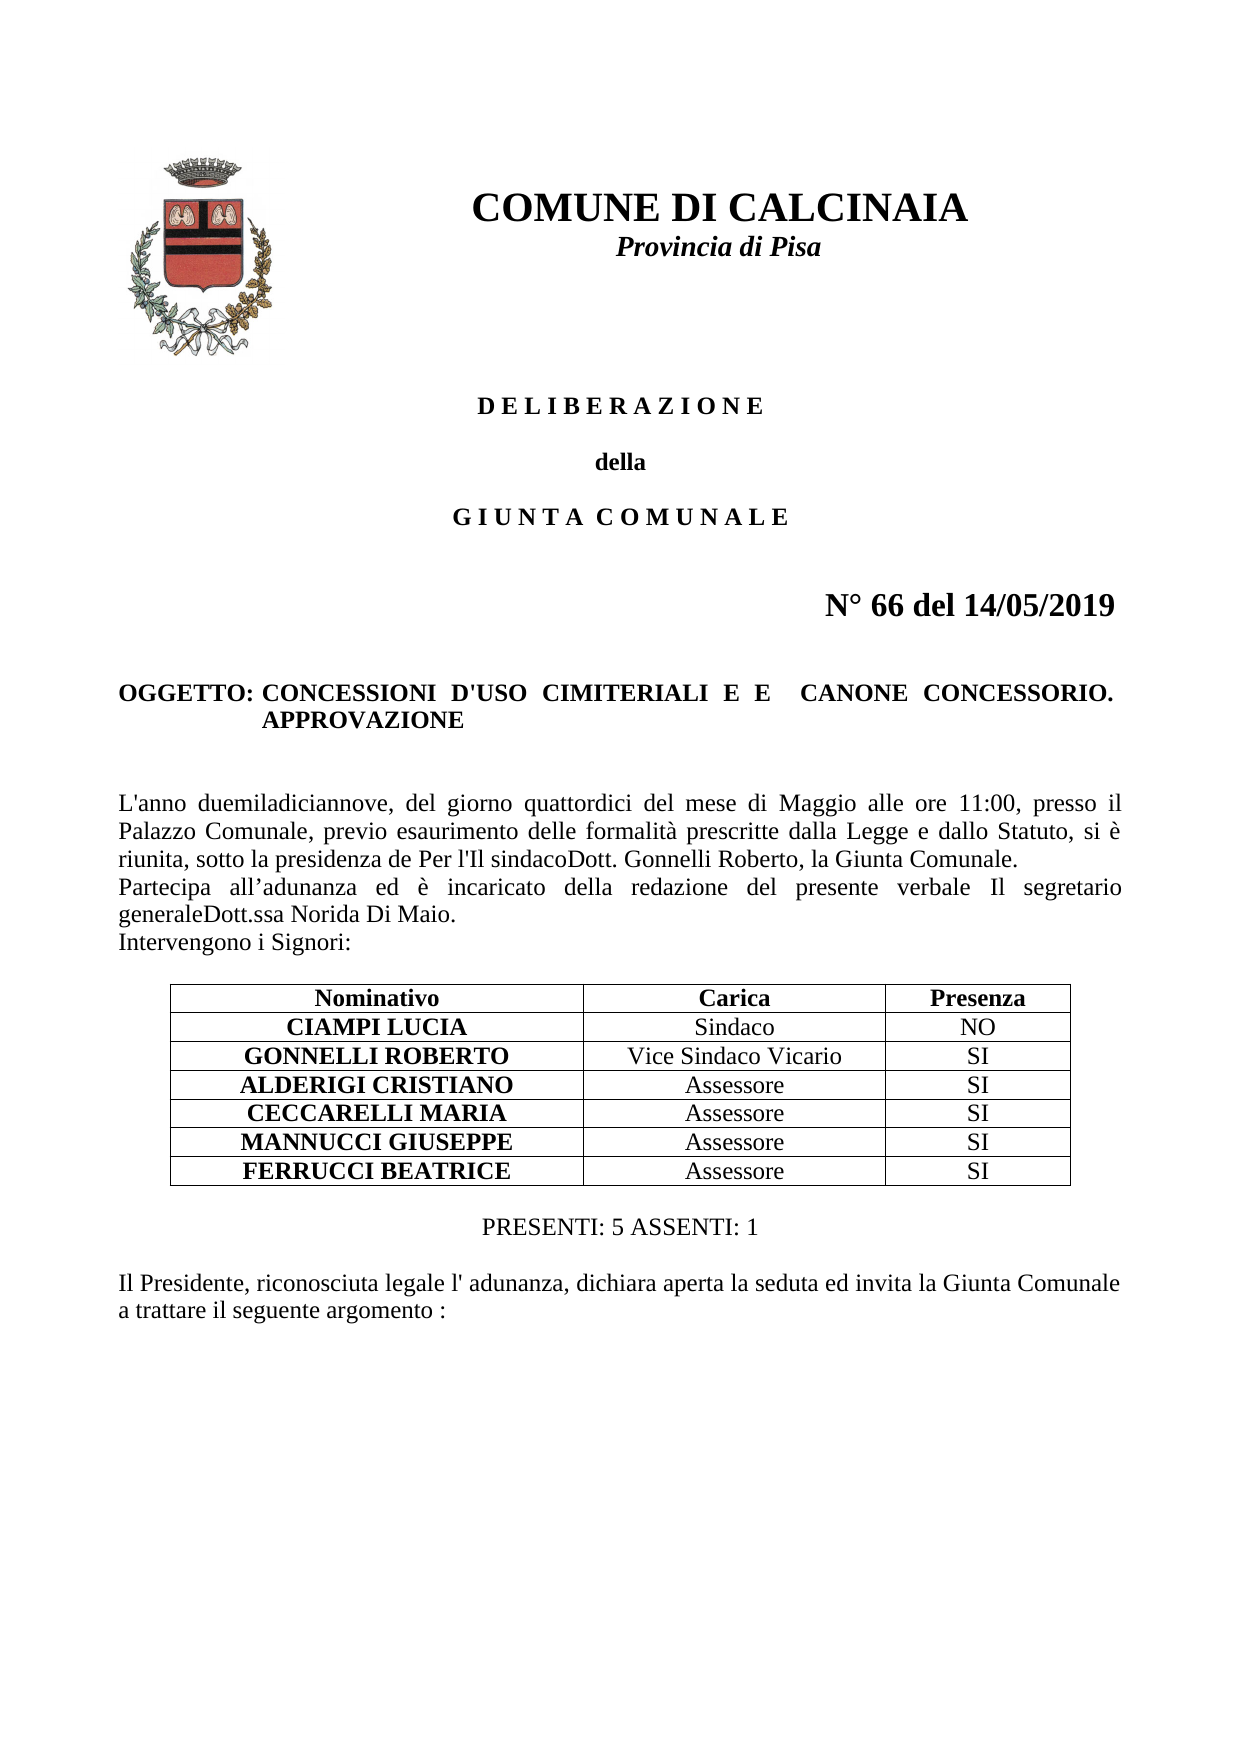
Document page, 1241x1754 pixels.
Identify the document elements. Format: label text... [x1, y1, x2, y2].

table_cell SI [886, 1042, 1070, 1070]
table_cell GONNELLI ROBERTO [171, 1042, 583, 1070]
table_header [285, 148, 310, 365]
table_cell Vice Sindaco Vicario [584, 1042, 885, 1070]
table_cell SI [886, 1128, 1070, 1156]
table_header [111, 148, 118, 365]
table_cell ALDERIGI CRISTIANO [171, 1071, 583, 1098]
table_header [111, 586, 620, 623]
table_header N° 66 del 14/05/2019 [620, 586, 1122, 623]
table_header OGGETTO: [111, 679, 254, 734]
table_cell Assessore [584, 1071, 885, 1098]
table_cell CECCARELLI MARIA [171, 1100, 583, 1127]
text Partecipa all’adunanza ed è incaricato della redazione del presente verbale Il segretario generaleDott.ssa Norida Di Maio. [118, 873, 1122, 928]
text Intervengono i Signori: [118, 928, 1122, 956]
text G I U N T A C O M U N A L E [118, 503, 1122, 531]
table_header CONCESSIONI D'USO CIMITERIALI E E CANONE CONCESSORIO. APPROVAZIONE [254, 679, 1122, 734]
table_header Presenza [886, 985, 1070, 1012]
table_cell SI [886, 1100, 1070, 1127]
table_cell Sindaco [584, 1013, 885, 1041]
table_header COMUNE DI CALCINAIA Provincia di Pisa [310, 148, 1129, 365]
table_header Carica [584, 985, 885, 1012]
text della [118, 448, 1122, 476]
table_cell FERRUCCI BEATRICE [171, 1157, 583, 1185]
text PRESENTI: 5 ASSENTI: 1 [118, 1213, 1122, 1241]
table_header Nominativo [171, 985, 583, 1012]
table_cell NO [886, 1013, 1070, 1041]
table_cell SI [886, 1157, 1070, 1185]
table_cell MANNUCCI GIUSEPPE [171, 1128, 583, 1156]
table_cell CIAMPI LUCIA [171, 1013, 583, 1041]
text Il Presidente, riconosciuta legale l' adunanza, dichiara aperta la seduta ed invita la Giunta Comunale a trattare il seguente argomento : [118, 1269, 1122, 1324]
text L'anno duemiladiciannove, del giorno quattordici del mese di Maggio alle ore 11:00, presso il Palazzo Comunale, previo esaurimento delle formalità prescritte dalla Legge e dallo Statuto, si è riunita, sotto la presidenza de Per l'Il sindacoDott. Gonnelli Roberto, la Giunta Comunale. [118, 789, 1122, 873]
table_cell Assessore [584, 1128, 885, 1156]
table_cell Assessore [584, 1157, 885, 1185]
subtitle D E L I B E R A Z I O N E [118, 392, 1122, 420]
table_cell SI [886, 1071, 1070, 1098]
table_cell Assessore [584, 1100, 885, 1127]
